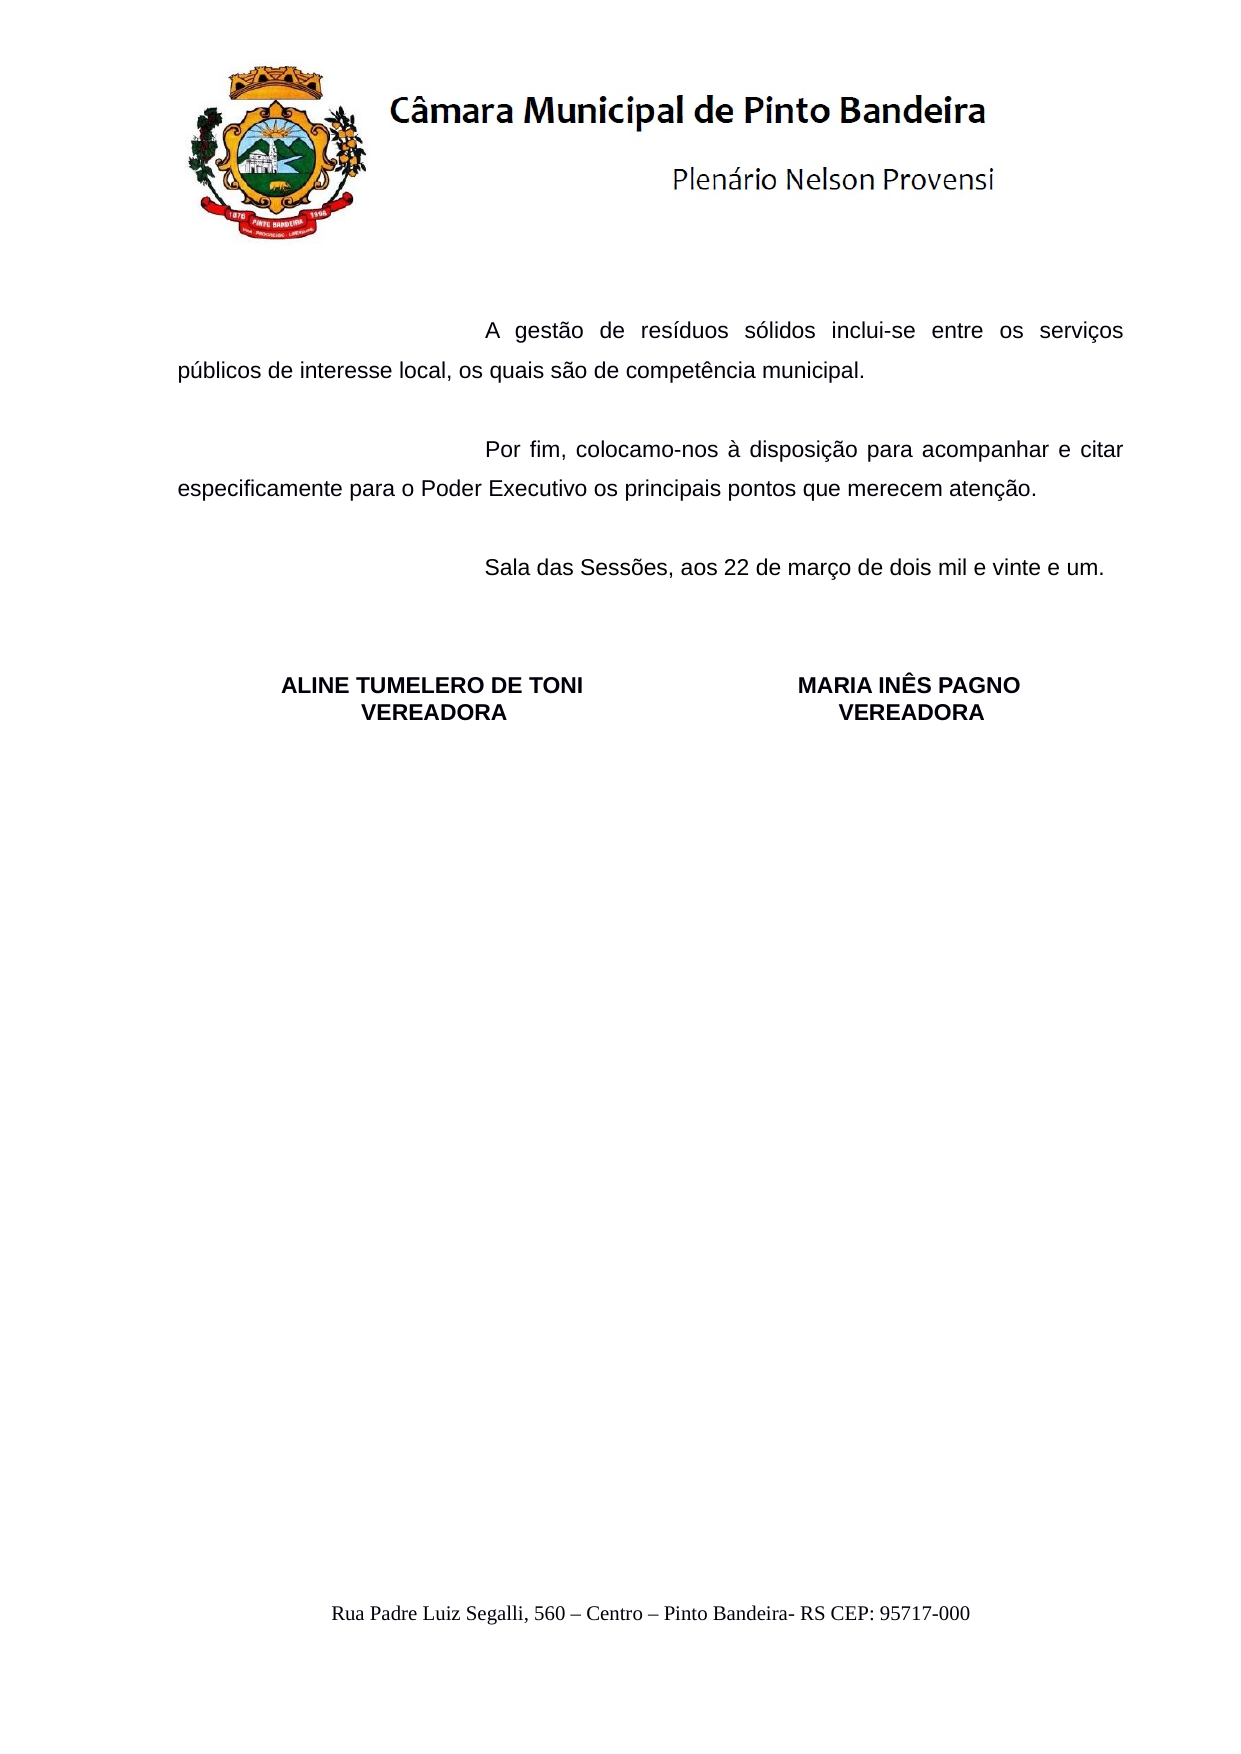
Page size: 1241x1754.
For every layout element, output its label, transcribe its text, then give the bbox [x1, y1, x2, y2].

text ALINE TUMELERO DE TONI MARIA INÊS PAGNO [177, 672, 1124, 699]
text VEREADORA VEREADORA [177, 699, 1124, 725]
text Por fim, colocamo-nos à disposição para acompanhar e citar especificamente para o Poder Executivo os principais pontos que merecem atenção. [177, 436, 1124, 501]
text A gestão de resíduos sólidos inclui-se entre os serviços públicos de interesse local, os quais são de competência municipal. [177, 317, 1124, 383]
text Sala das Sessões, aos 22 de março de dois mil e vinte e um. [177, 554, 1124, 580]
